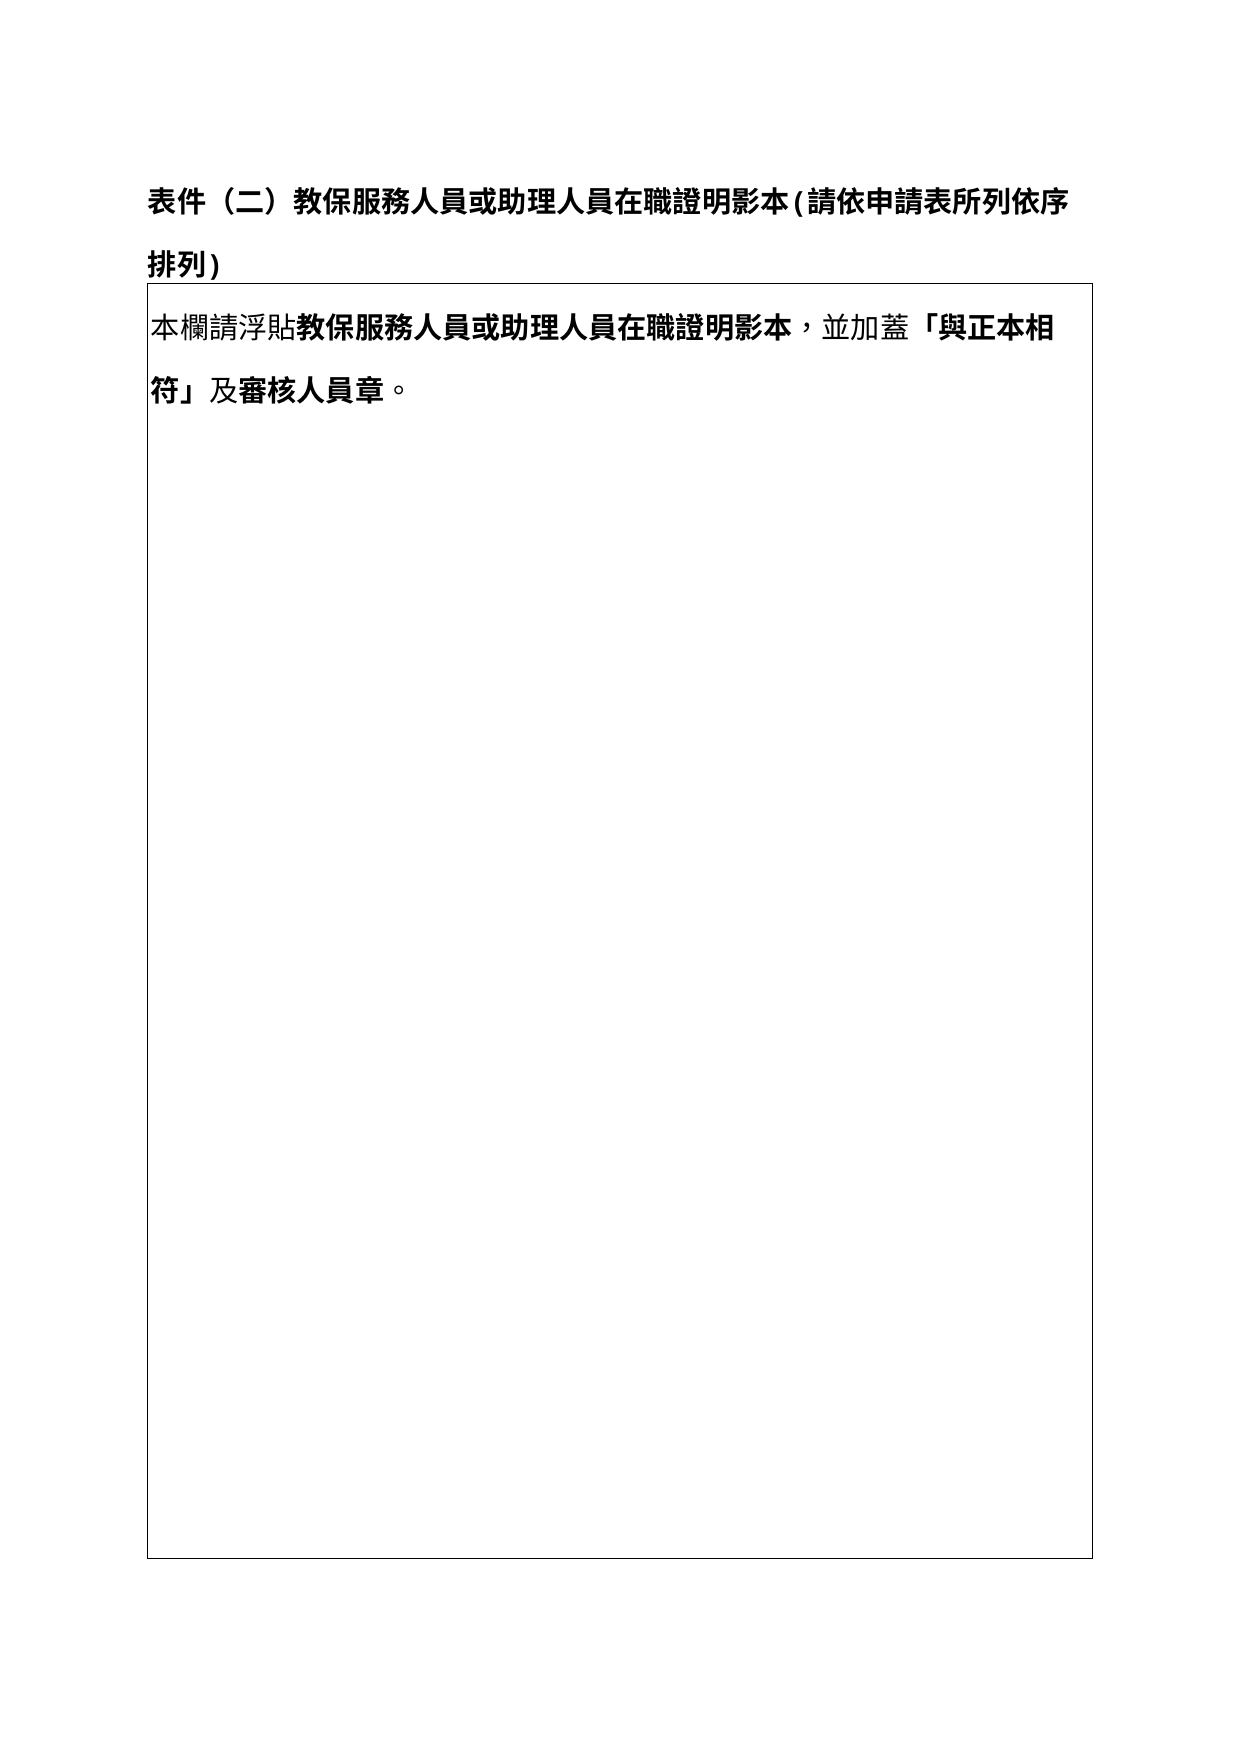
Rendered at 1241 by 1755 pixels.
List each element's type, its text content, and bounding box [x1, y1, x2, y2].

table_header 本欄請浮貼教保服務人員或助理人員在職證明影本，並加蓋「與正本相符」及審核人員章。 --------------------------請由此黏貼-------------------------- [148, 284, 1092, 1558]
text 表件（二）教保服務人員或助理人員在職證明影本(請依申請表所列依序排列) [148, 158, 1093, 283]
